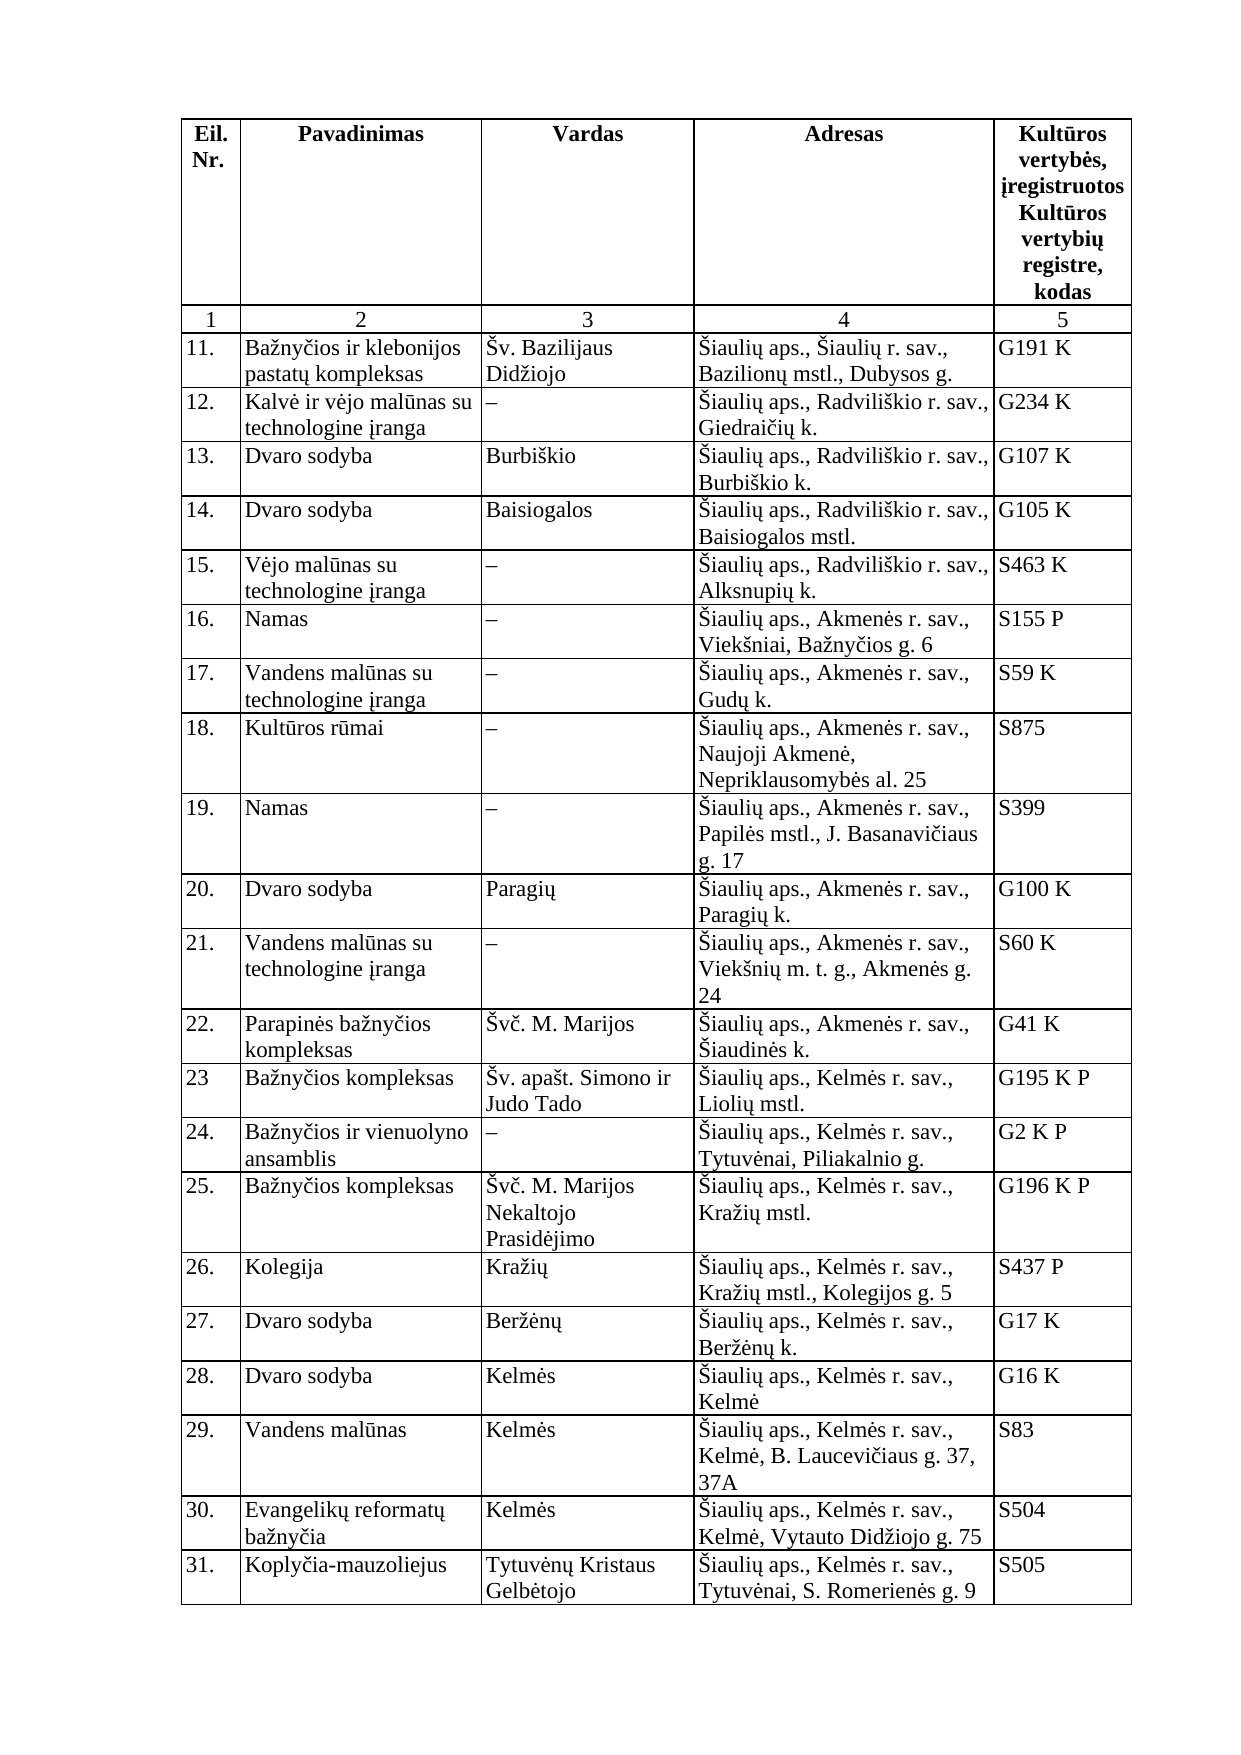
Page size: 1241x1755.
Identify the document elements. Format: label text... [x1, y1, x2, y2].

table_cell 2 [477, 306, 481, 332]
table_cell G41 K [995, 1010, 1131, 1062]
table_cell Bažnyčios kompleksas [241, 1173, 481, 1252]
table_cell Kelmės [482, 1416, 693, 1495]
table_cell 24. [182, 1118, 240, 1171]
table_cell Kelmės [482, 1362, 693, 1414]
table_cell 23 [182, 1064, 240, 1117]
table_cell Namas [241, 605, 481, 658]
table_cell 17. [182, 659, 240, 712]
table_header Eil. Nr. [182, 120, 240, 304]
table_cell Vandens malūnas su technologine įranga [241, 929, 481, 1008]
table_cell Koplyčia-mauzoliejus [241, 1551, 481, 1603]
table_cell Kelmės [482, 1497, 693, 1549]
table_cell Vandens malūnas [241, 1416, 481, 1495]
table_cell Dvaro sodyba [241, 1307, 481, 1360]
table_cell G16 K [995, 1362, 1131, 1414]
table_cell 21. [182, 929, 240, 1008]
table_cell – [482, 714, 693, 793]
table_cell 28. [182, 1362, 240, 1414]
table_cell 25. [182, 1173, 240, 1252]
table_cell S505 [995, 1551, 1131, 1603]
table_cell S875 [995, 714, 1131, 793]
table_header Adresas [695, 120, 993, 304]
table_cell Kultūros rūmai [241, 714, 481, 793]
table_cell 3 [482, 306, 486, 332]
table_cell – [482, 551, 693, 603]
table_cell G2 K P [995, 1118, 1131, 1171]
table_header Pavadinimas [241, 120, 481, 304]
table_cell 29. [182, 1416, 240, 1495]
table_cell Baisiogalos [482, 497, 693, 549]
table_cell 13. [182, 442, 240, 495]
table_cell G17 K [995, 1307, 1131, 1360]
table_cell 11. [182, 334, 240, 386]
table_cell G100 K [995, 875, 1131, 927]
table_cell Dvaro sodyba [241, 1362, 481, 1414]
table_cell Burbiškio [482, 442, 693, 495]
table_cell Dvaro sodyba [241, 442, 481, 495]
table_cell 30. [182, 1497, 240, 1549]
table_cell S155 P [995, 605, 1131, 658]
table_cell S463 K [995, 551, 1131, 603]
table_cell G234 K [995, 388, 1131, 441]
table_cell 18. [182, 714, 240, 793]
table_cell – [482, 605, 693, 658]
table_cell – [482, 659, 693, 712]
table_cell 16. [182, 605, 240, 658]
table_cell 15. [182, 551, 240, 603]
table_cell Švč. M. Marijos [482, 1010, 693, 1062]
table_cell 26. [182, 1253, 240, 1306]
table_cell 31. [182, 1551, 240, 1603]
table_cell G105 K [995, 497, 1131, 549]
table_cell – [482, 388, 693, 441]
table_cell S504 [995, 1497, 1131, 1549]
table_cell 19. [182, 794, 240, 873]
table_cell G191 K [995, 334, 1131, 386]
table_cell 5 [1127, 306, 1131, 332]
table_cell Dvaro sodyba [241, 497, 481, 549]
table_cell Šiaulių aps., Kelmės r. sav., Kražių mstl. [695, 1173, 993, 1252]
table_cell 22. [182, 1010, 240, 1062]
table_cell Kolegija [241, 1253, 481, 1306]
table_cell S83 [995, 1416, 1131, 1495]
table_cell S60 K [995, 929, 1131, 1008]
table_cell S437 P [995, 1253, 1131, 1306]
table_cell – [482, 794, 693, 873]
table_cell Beržėnų [482, 1307, 693, 1360]
table_cell 12. [182, 388, 240, 441]
table_cell – [482, 1118, 693, 1171]
table_cell Kražių [482, 1253, 693, 1306]
table_cell 20. [182, 875, 240, 927]
table_cell G196 K P [995, 1173, 1131, 1252]
table_cell S59 K [995, 659, 1131, 712]
table_cell 27. [182, 1307, 240, 1360]
table_cell 1 [236, 306, 240, 332]
table_header Vardas [482, 120, 693, 304]
table_cell G107 K [995, 442, 1131, 495]
table_cell Paragių [482, 875, 693, 927]
table_cell S399 [995, 794, 1131, 873]
table_cell Bažnyčios kompleksas [241, 1064, 481, 1117]
table_cell 1 [182, 306, 186, 332]
table_cell – [482, 929, 693, 1008]
table_cell Dvaro sodyba [241, 875, 481, 927]
table_cell G195 K P [995, 1064, 1131, 1117]
table_cell 14. [182, 497, 240, 549]
table_cell Namas [241, 794, 481, 873]
